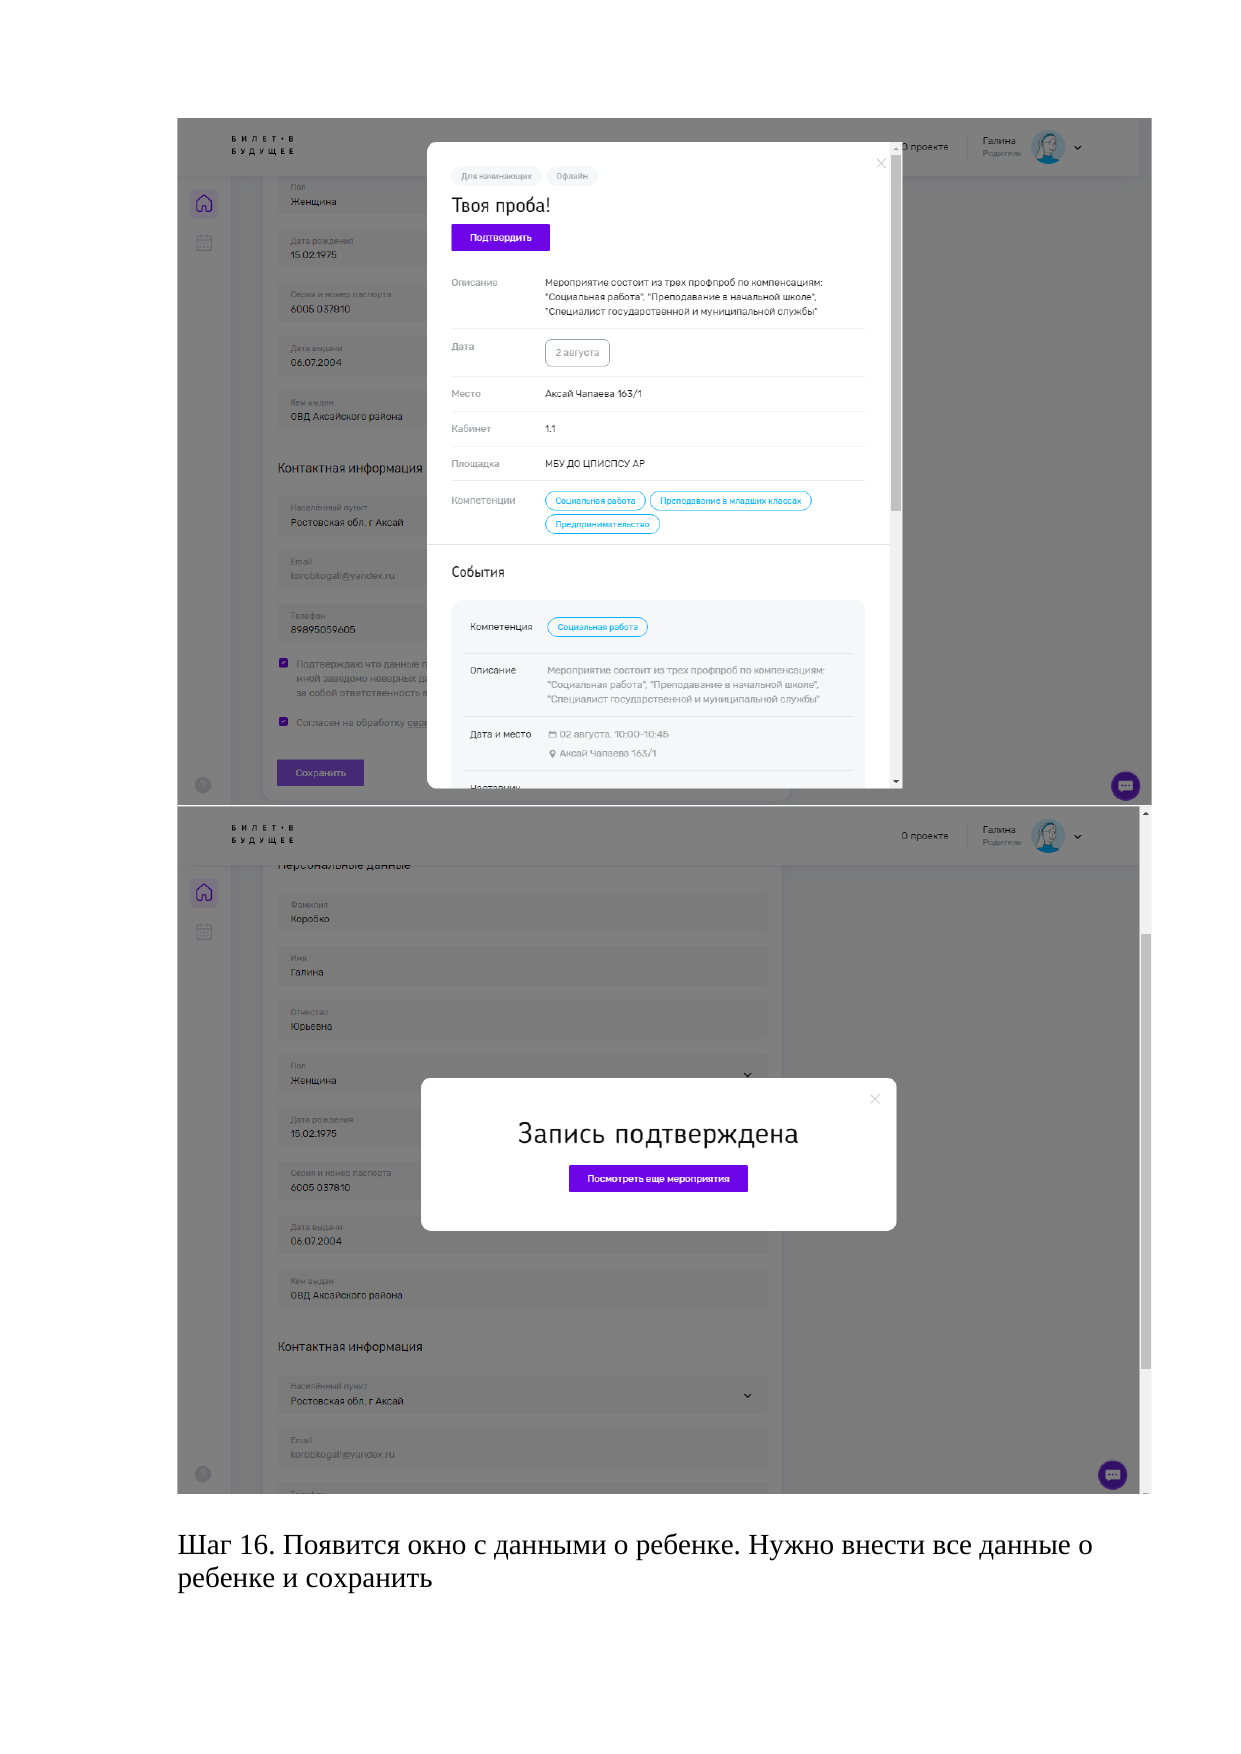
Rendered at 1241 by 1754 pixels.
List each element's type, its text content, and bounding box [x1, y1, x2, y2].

text Шаг 16. Появится окно с данными о ребенке. Нужно внести все данные о ребенке и сохранить [177, 1527, 1152, 1594]
